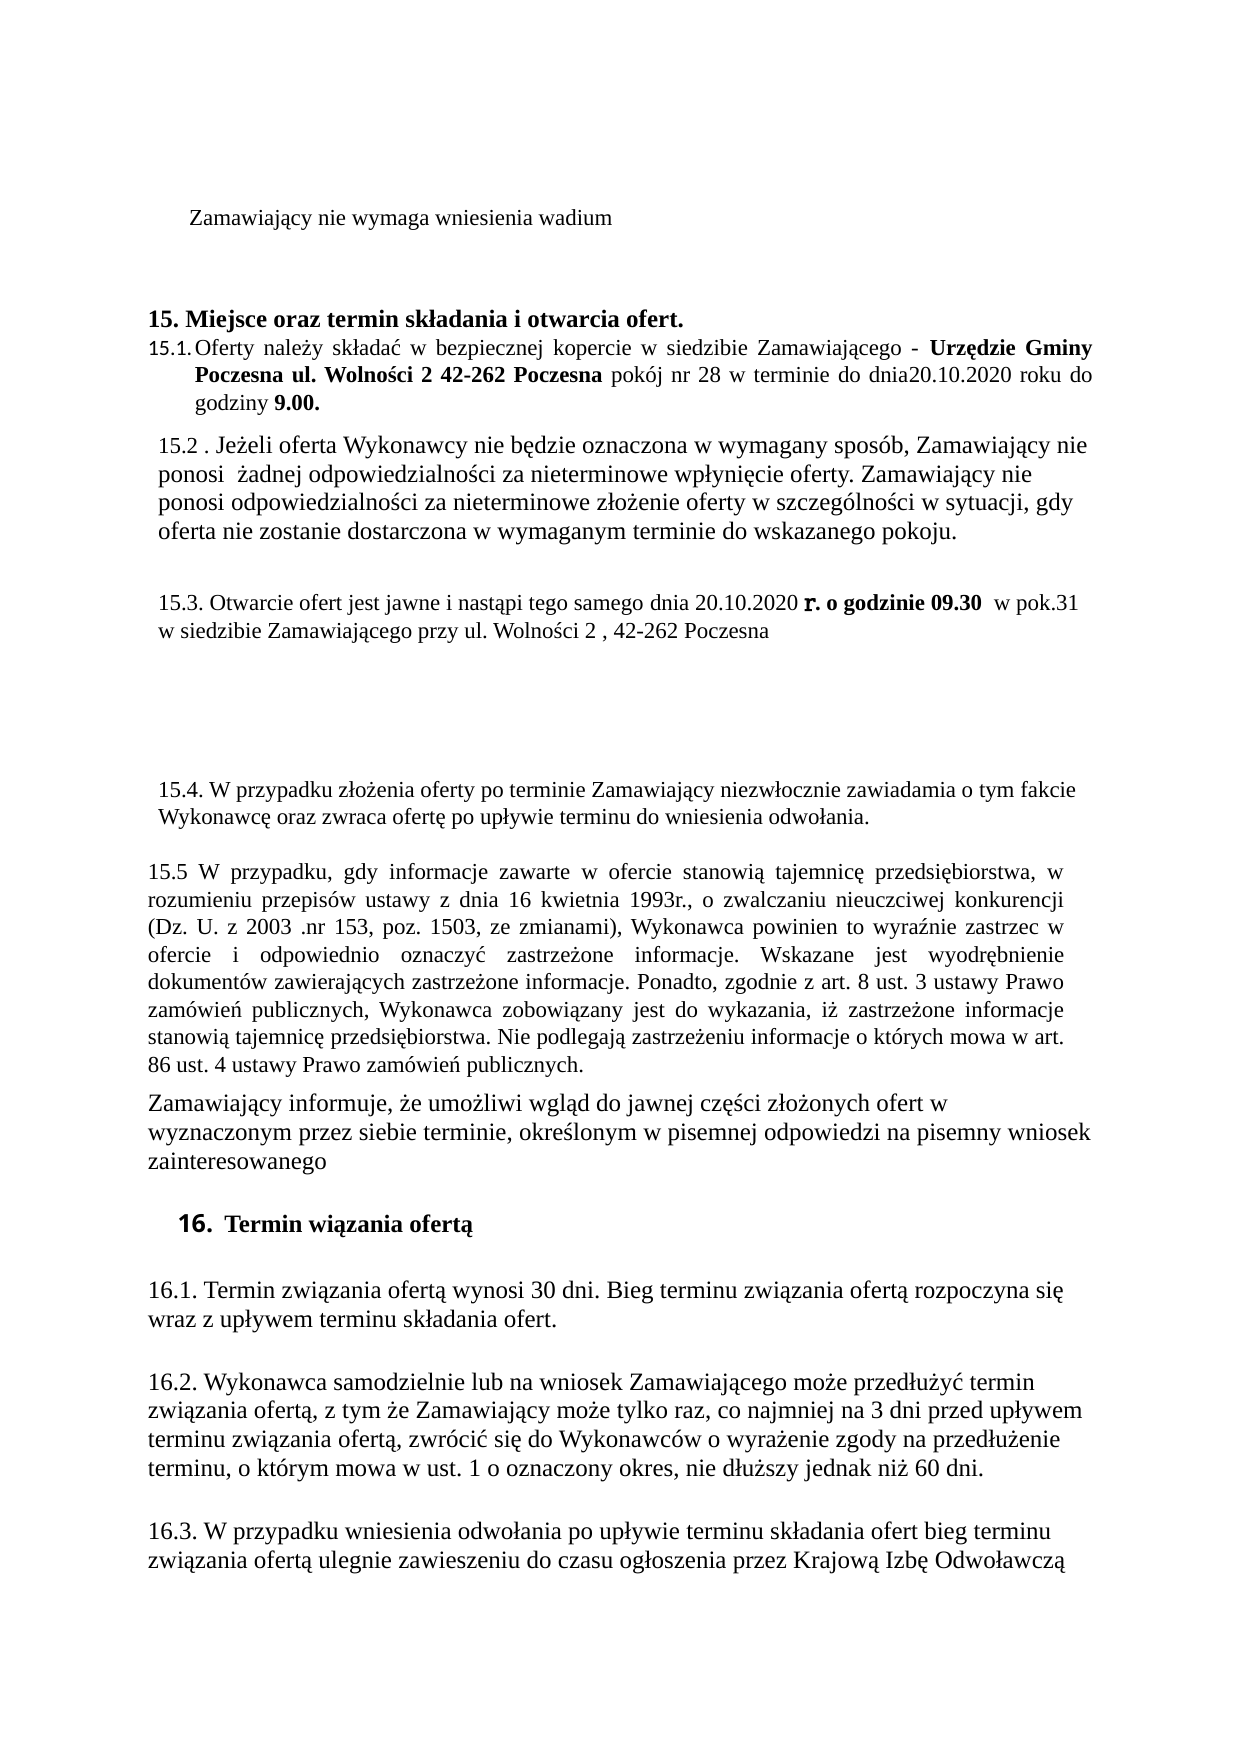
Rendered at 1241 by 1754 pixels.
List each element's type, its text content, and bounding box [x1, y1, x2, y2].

table_cell 16.3. W przypadku wniesienia odwołania po upływie terminu składania ofert bieg terminu związania ofertą ulegnie zawieszeniu do czasu ogłoszenia przez Krajową Izbę Odwoławczą [140, 1502, 1112, 1582]
text Zamawiający informuje, że umożliwi wgląd do jawnej części złożonych ofert w wyznaczonym przez siebie terminie, określonym w pisemnej odpowiedzi na pisemny wniosek zainteresowanego [148, 1088, 1093, 1174]
table_cell 16.2. Wykonawca samodzielnie lub na wniosek Zamawiającego może przedłużyć termin związania ofertą, z tym że Zamawiający może tylko raz, co najmniej na 3 dni przed upływem terminu związania ofertą, zwrócić się do Wykonawców o wyrażenie zgody na przedłużenie terminu, o którym mowa w ust. 1 o oznaczony okres, nie dłuższy jednak niż 60 dni. [140, 1353, 1112, 1502]
table_header 16.1. Termin związania ofertą wynosi 30 dni. Bieg terminu związania ofertą rozpoczyna się wraz z upływem terminu składania ofert. [140, 1261, 1112, 1353]
table_cell 15.3. Otwarcie ofert jest jawne i nastąpi tego samego dnia 20.10.2020 r. o godzinie 09.30 w pok.31 w siedzibie Zamawiającego przy ul. Wolności 2 , 42-262 Poczesna [150, 574, 1111, 762]
table_header 15.2 . Jeżeli oferta Wykonawcy nie będzie oznaczona w wymagany sposób, Zamawiający nie ponosi żadnej odpowiedzialności za nieterminowe wpłynięcie oferty. Zamawiający nie ponosi odpowiedzialności za nieterminowe złożenie oferty w szczególności w sytuacji, gdy oferta nie zostanie dostarczona w wymaganym terminie do wskazanego pokoju. [150, 416, 1111, 574]
list Termin wiązania ofertą [177, 1206, 1093, 1240]
list Oferty należy składać w bezpiecznej kopercie w siedzibie Zamawiającego - Urzędzie Gminy Poczesna ul. Wolności 2 42-262 Poczesna pokój nr 28 w terminie do dnia20.10.2020 roku do godziny 9.00. [148, 333, 1093, 416]
table_cell 15.4. W przypadku złożenia oferty po terminie Zamawiający niezwłocznie zawiadamia o tym fakcie Wykonawcę oraz zwraca ofertę po upływie terminu do wniesienia odwołania. [150, 762, 1111, 858]
text 15. Miejsce oraz termin składania i otwarcia ofert. [148, 304, 1093, 333]
text 15.5 W przypadku, gdy informacje zawarte w ofercie stanowią tajemnicę przedsiębiorstwa, w rozumieniu przepisów ustawy z dnia 16 kwietnia 1993r., o zwalczaniu nieuczciwej konkurencji (Dz. U. z 2003 .nr 153, poz. 1503, ze zmianami), Wykonawca powinien to wyraźnie zastrzec w ofercie i odpowiednio oznaczyć zastrzeżone informacje. Wskazane jest wyodrębnienie dokumentów zawierających zastrzeżone informacje. Ponadto, zgodnie z art. 8 ust. 3 ustawy Prawo zamówień publicznych, Wykonawca zobowiązany jest do wykazania, iż zastrzeżone informacje stanowią tajemnicę przedsiębiorstwa. Nie podlegają zastrzeżeniu informacje o których mowa w art. 86 ust. 4 ustawy Prawo zamówień publicznych. [148, 858, 1066, 1078]
text Zamawiający nie wymaga wniesienia wadium [189, 204, 1093, 230]
